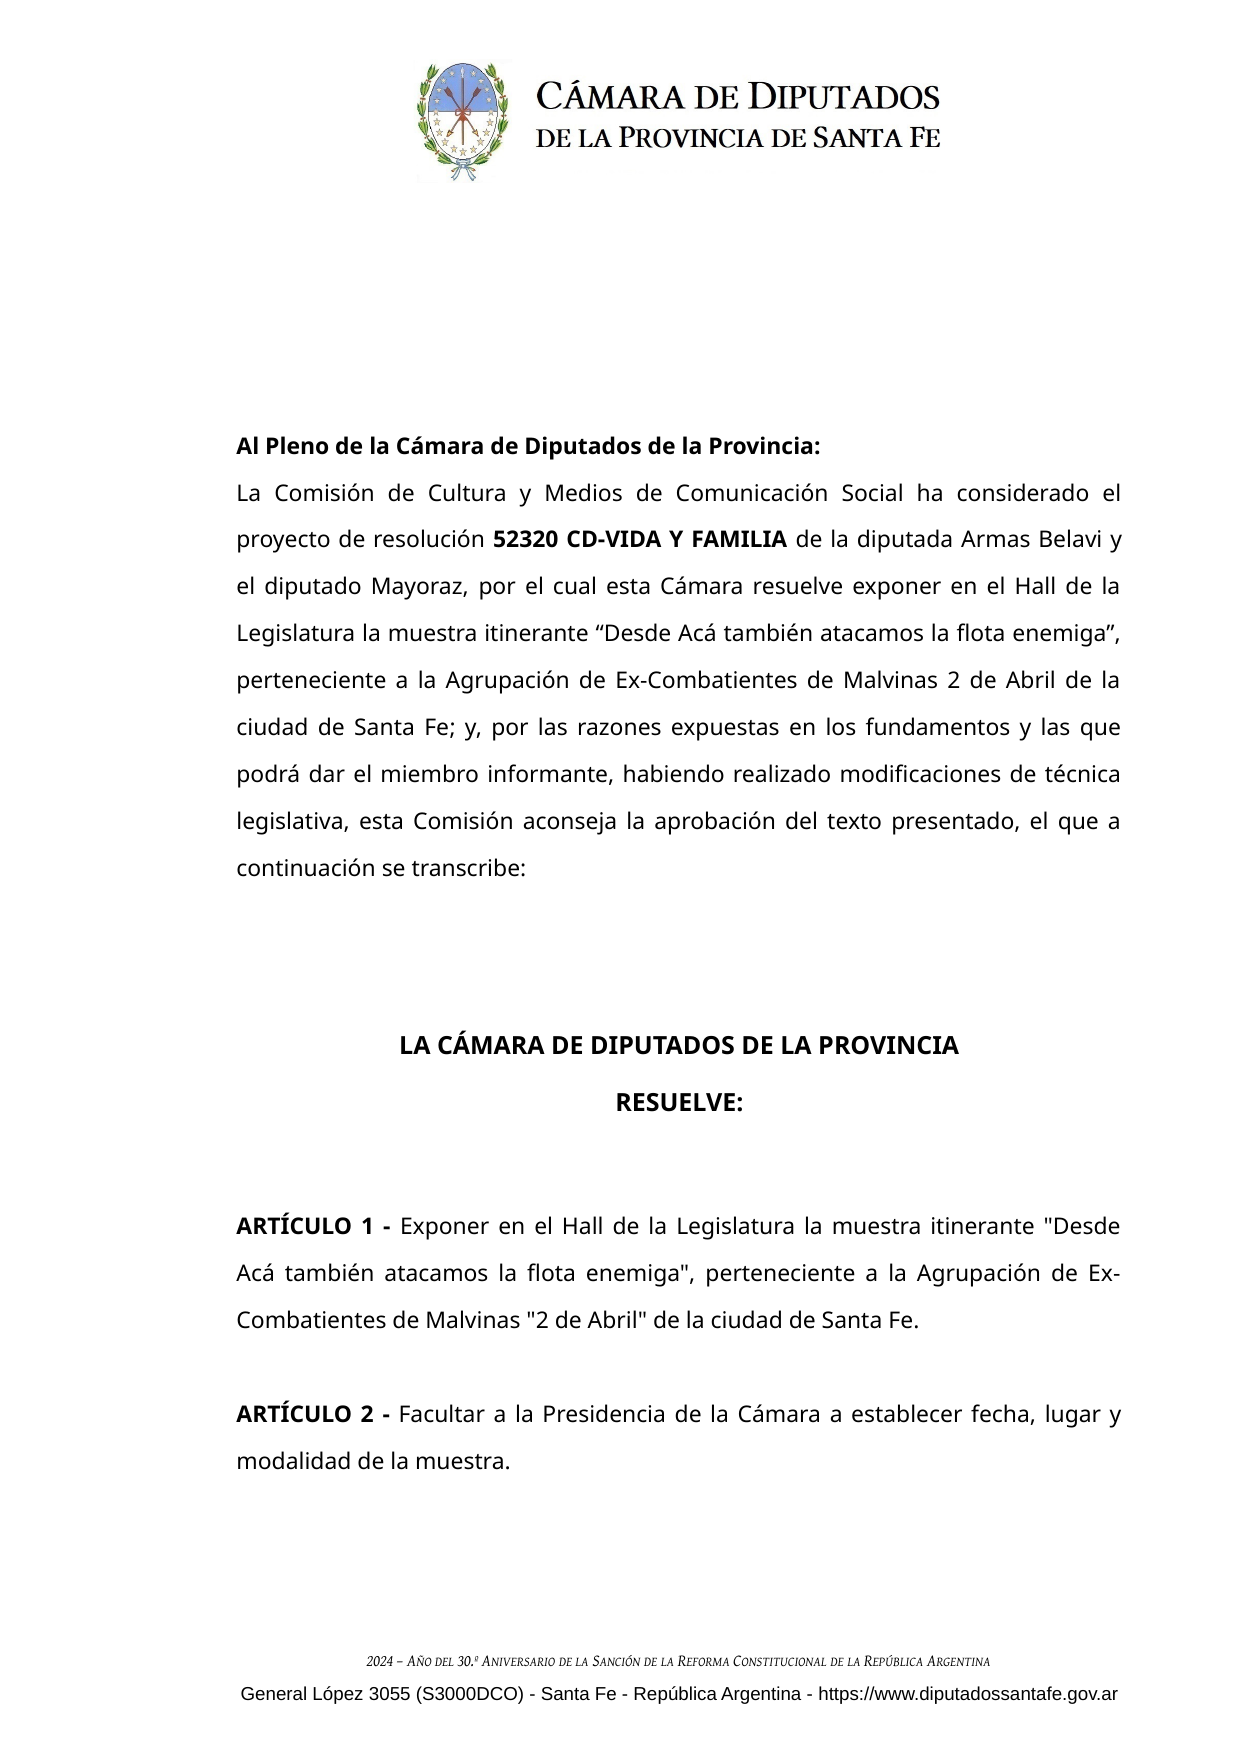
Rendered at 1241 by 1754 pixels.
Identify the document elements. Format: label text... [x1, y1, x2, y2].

text LA CÁMARA DE DIPUTADOS DE LA PROVINCIA [236, 1028, 1122, 1062]
text RESUELVE: [236, 1085, 1122, 1119]
text ARTÍCULO 1 - Exponer en el Hall de la Legislatura la muestra itinerante "Desde Acá también atacamos la flota enemiga", perteneciente a la Agrupación de Ex-Combatientes de Malvinas "2 de Abril" de la ciudad de Santa Fe. [236, 1210, 1122, 1335]
picture [413, 59, 945, 183]
text ARTÍCULO 2 - Facultar a la Presidencia de la Cámara a establecer fecha, lugar y modalidad de la muestra. [236, 1398, 1122, 1476]
text Al Pleno de la Cámara de Diputados de la Provincia: [236, 430, 1122, 461]
text La Comisión de Cultura y Medios de Comunicación Social ha considerado el proyecto de resolución 52320 CD-VIDA Y FAMILIA de la diputada Armas Belavi y el diputado Mayoraz, por el cual esta Cámara resuelve exponer en el Hall de la Legislatura la muestra itinerante “Desde Acá también atacamos la flota enemiga”, perteneciente a la Agrupación de Ex-Combatientes de Malvinas 2 de Abril de la ciudad de Santa Fe; y, por las razones expuestas en los fundamentos y las que podrá dar el miembro informante, habiendo realizado modificaciones de técnica legislativa, esta Comisión aconseja la aprobación del texto presentado, el que a continuación se transcribe: [236, 477, 1122, 883]
